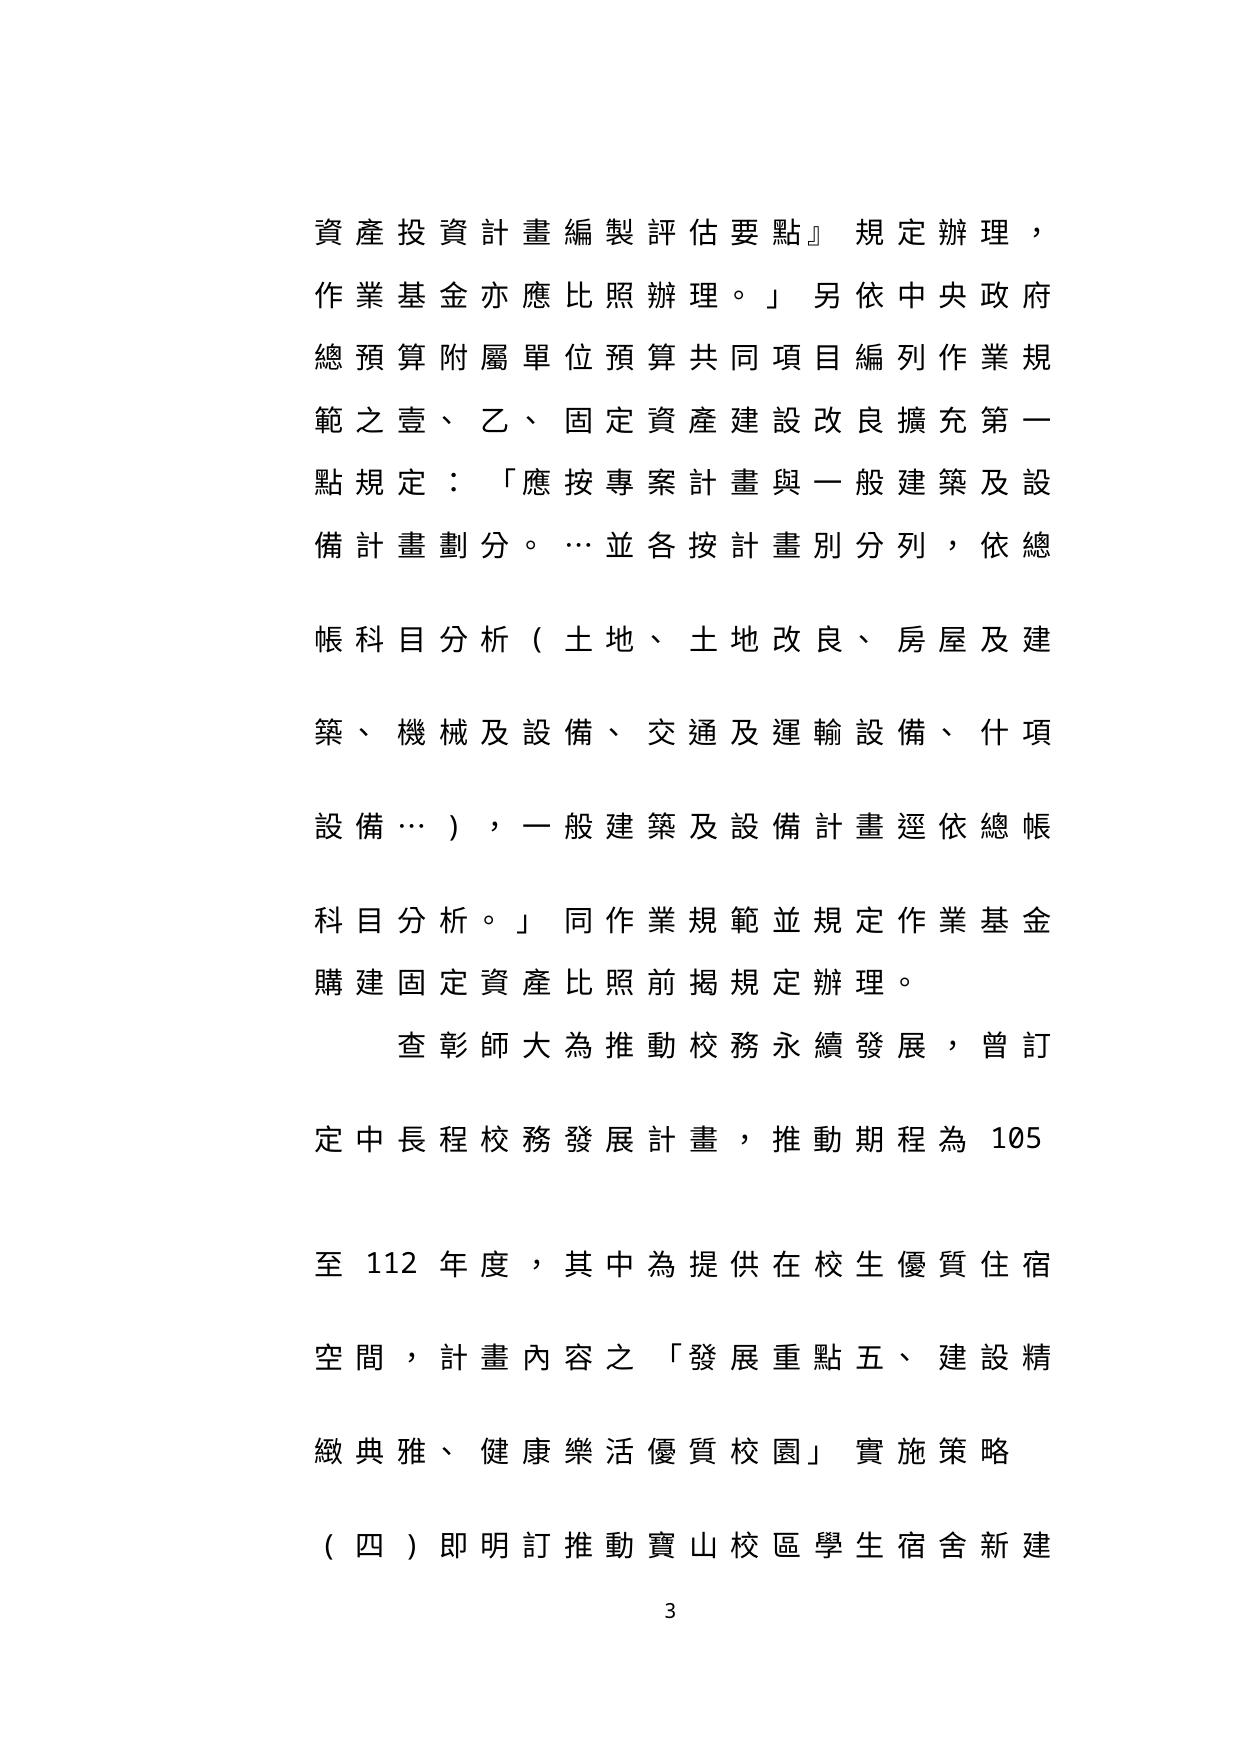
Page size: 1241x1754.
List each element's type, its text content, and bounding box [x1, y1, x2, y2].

text 資產投資計畫編製評估要點』規定辦理，作業基金亦應比照辦理。」另依中央政府總預算附屬單位預算共同項目編列作業規範之壹、乙、固定資產建設改良擴充第一點規定：「應按專案計畫與一般建築及設備計畫劃分。…並各按計畫別分列，依總帳科目分析(土地、土地改良、房屋及建築、機械及設備、交通及運輸設備、什項設備…)，一般建築及設備計畫逕依總帳科目分析。」同作業規範並規定作業基金購建固定資產比照前揭規定辦理。 [242, 189, 1058, 1002]
text 查彰師大為推動校務永續發展，曾訂定中長程校務發展計畫，推動期程為105至112年度，其中為提供在校生優質住宿空間，計畫內容之「發展重點五、建設精緻典雅、健康樂活優質校園」實施策略(四)即明訂推動寶山校區學生宿舍新建 [242, 1002, 1058, 1564]
